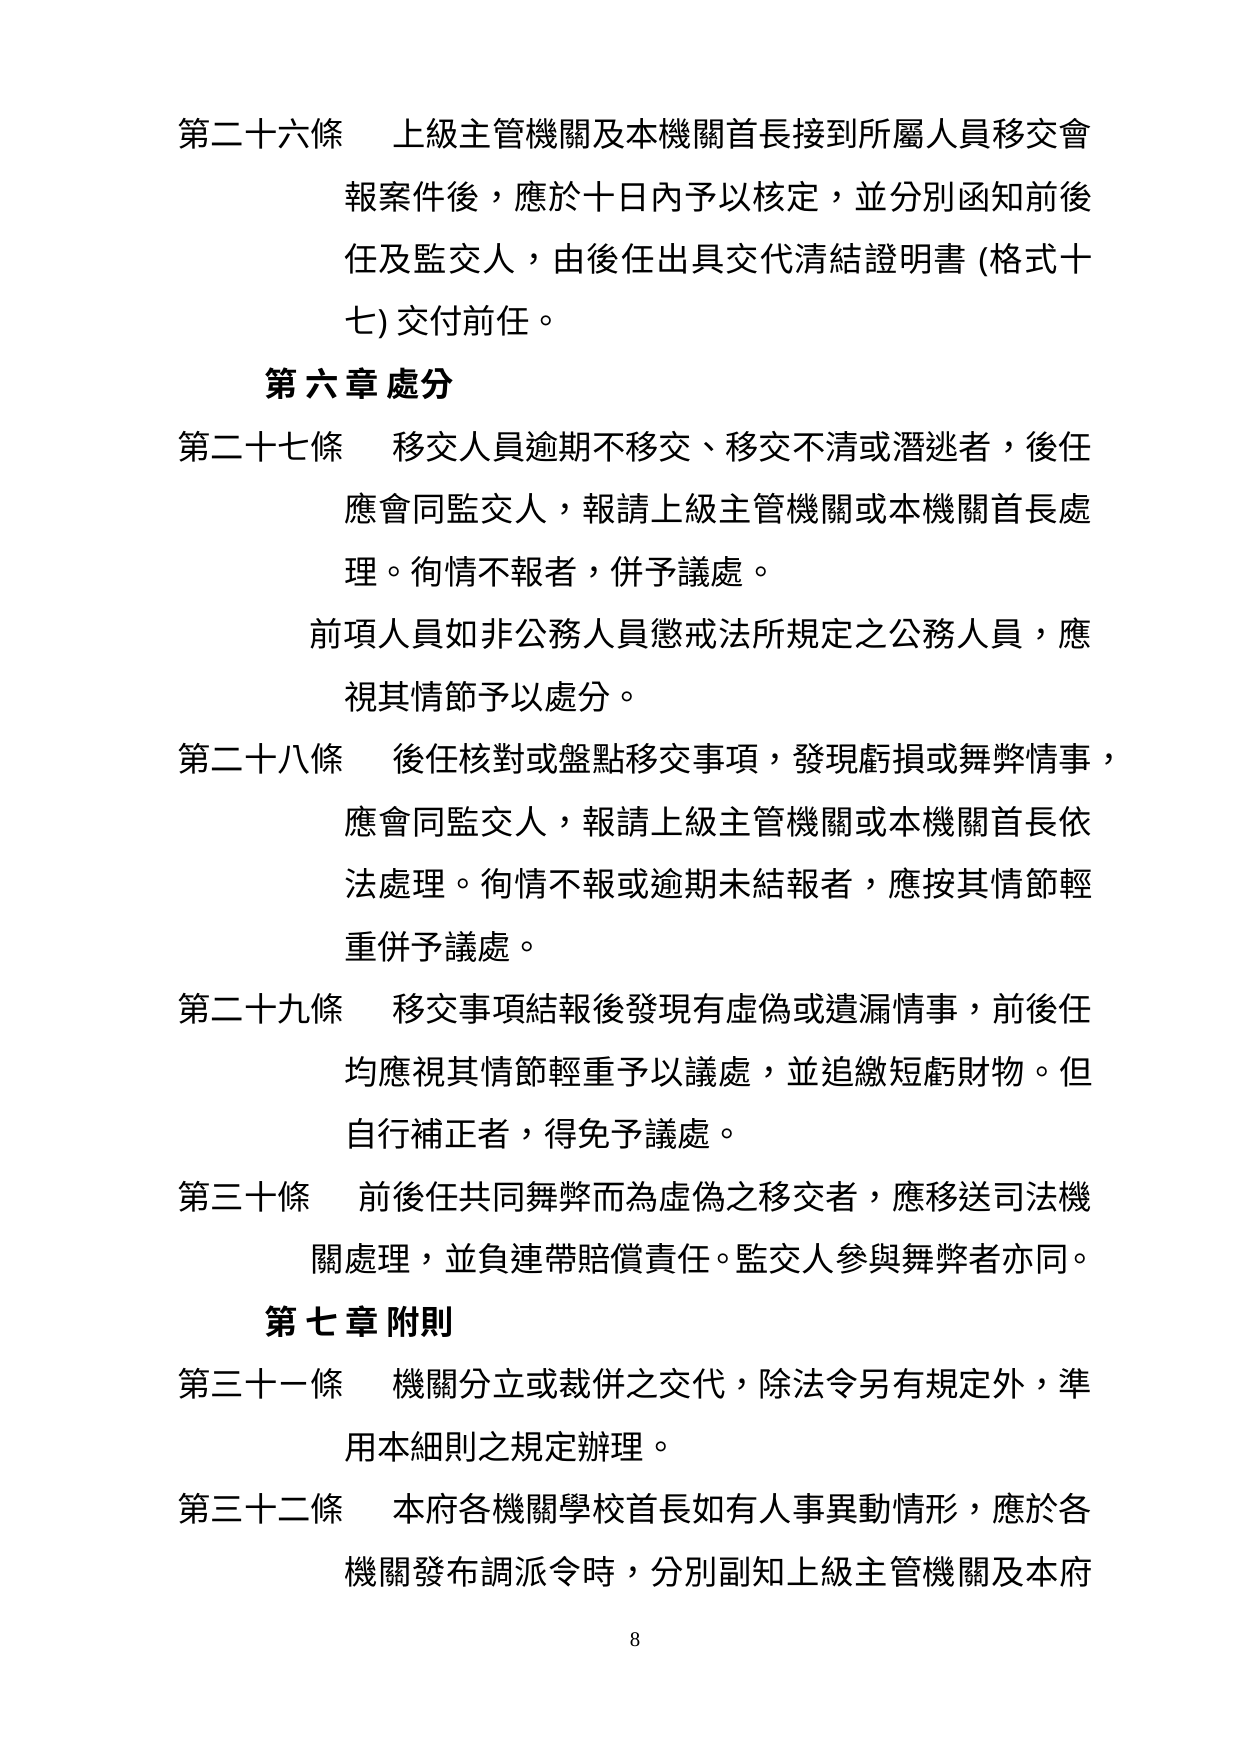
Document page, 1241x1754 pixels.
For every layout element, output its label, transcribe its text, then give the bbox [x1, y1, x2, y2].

text 第三十條 前後任共同舞弊而為虛偽之移交者，應移送司法機關處理，並負連帶賠償責任。監交人參與舞弊者亦同。 [177, 1156, 1092, 1281]
text 第三十ㄧ條 機關分立或裁併之交代，除法令另有規定外，準用本細則之規定辦理。 [177, 1344, 1092, 1469]
text 第 六 章 處分 [177, 344, 1092, 406]
text 第 七 章 附則 [177, 1281, 1092, 1344]
text 第二十六條 上級主管機關及本機關首長接到所屬人員移交會報案件後，應於十日內予以核定，並分別函知前後任及監交人，由後任出具交代清結證明書 (格式十七) 交付前任。 [177, 94, 1092, 344]
text 第二十七條 移交人員逾期不移交、移交不清或潛逃者，後任應會同監交人，報請上級主管機關或本機關首長處理。徇情不報者，併予議處。 [177, 406, 1092, 594]
text 前項人員如非公務人員懲戒法所規定之公務人員，應視其情節予以處分。 [177, 594, 1092, 719]
text 第三十二條 本府各機關學校首長如有人事異動情形，應於各機關發布調派令時，分別副知上級主管機關及本府 [177, 1469, 1092, 1594]
text 第二十九條 移交事項結報後發現有虛偽或遺漏情事，前後任均應視其情節輕重予以議處，並追繳短虧財物。但自行補正者，得免予議處。 [177, 969, 1092, 1156]
text 第二十八條 後任核對或盤點移交事項，發現虧損或舞弊情事，應會同監交人，報請上級主管機關或本機關首長依法處理。徇情不報或逾期未結報者，應按其情節輕重併予議處。 [177, 719, 1092, 969]
